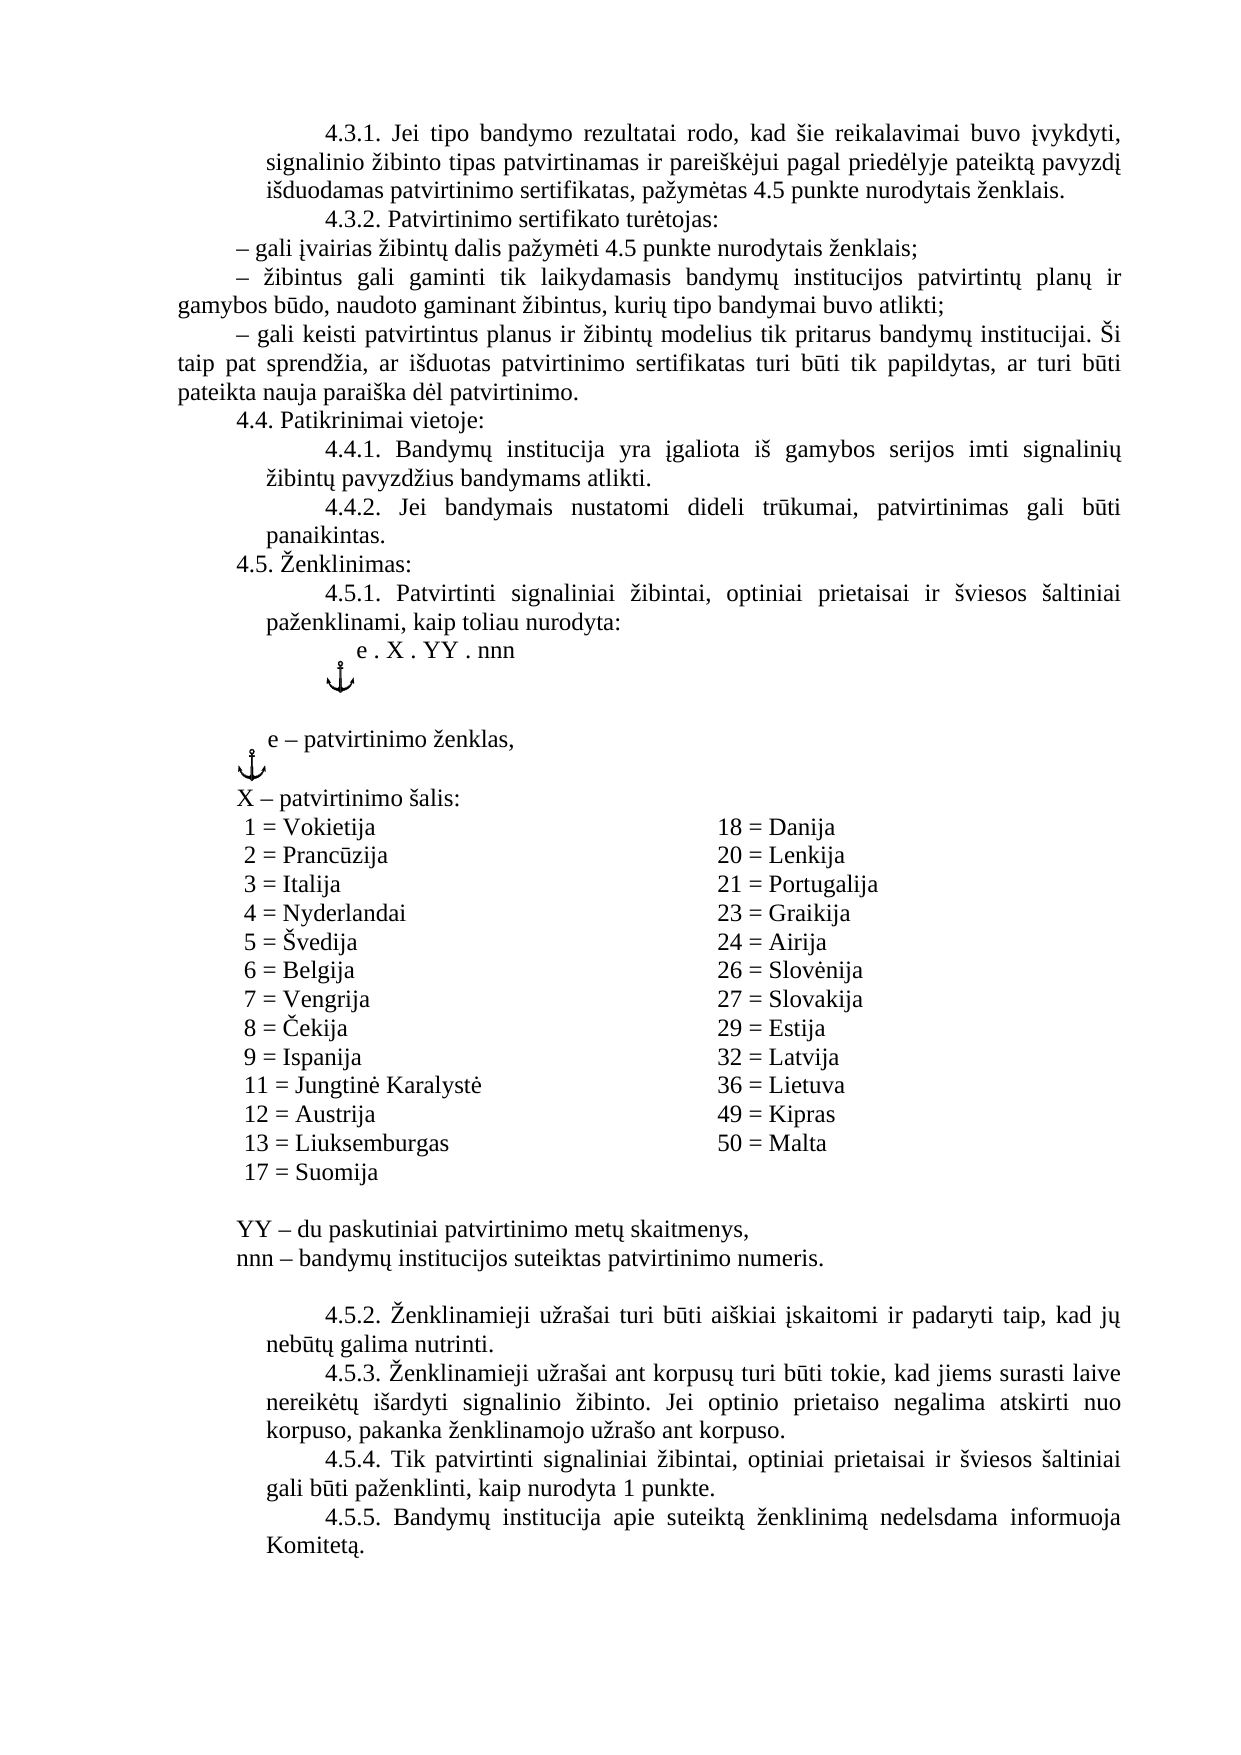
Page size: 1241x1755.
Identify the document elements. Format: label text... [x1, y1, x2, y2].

text 4.5.3. Ženklinamieji užrašai ant korpusų turi būti tokie, kad jiems surasti laive nereikėtų išardyti signalinio žibinto. Jei optinio prietaiso negalima atskirti nuo korpuso, pakanka ženklinamojo užrašo ant korpuso. [266, 1358, 1122, 1444]
table_cell 9 = Ispanija [177, 1042, 710, 1070]
table_cell 32 = Latvija [710, 1042, 1122, 1070]
table_cell [710, 1157, 1122, 1185]
table_cell 24 = Airija [710, 927, 1122, 955]
text 4.4.1. Bandymų institucija yra įgaliota iš gamybos serijos imti signalinių žibintų pavyzdžius bandymams atlikti. [266, 434, 1122, 492]
text 4.3.2. Patvirtinimo sertifikato turėtojas: [266, 204, 1122, 233]
text 4.4. Patikrinimai vietoje: [177, 406, 1122, 434]
table_cell 12 = Austrija [177, 1099, 710, 1128]
table_cell 26 = Slovėnija [710, 955, 1122, 984]
table_cell 50 = Malta [710, 1128, 1122, 1157]
text (ženklas – inkaras)e – patvirtinimo ženklas, [177, 724, 1122, 783]
text – žibintus gali gaminti tik laikydamasis bandymų institucijos patvirtintų planų ir gamybos būdo, naudoto gaminant žibintus, kurių tipo bandymai buvo atlikti; [177, 262, 1122, 319]
table_cell 27 = Slovakija [710, 984, 1122, 1013]
table_cell 49 = Kipras [710, 1099, 1122, 1128]
table_cell 17 = Suomija [177, 1157, 710, 1185]
table_cell 3 = Italija [177, 869, 710, 898]
table_cell 36 = Lietuva [710, 1070, 1122, 1099]
table_header 1 = Vokietija [177, 812, 710, 840]
text 4.4.2. Jei bandymais nustatomi dideli trūkumai, patvirtinimas gali būti panaikintas. [266, 492, 1122, 549]
table_cell 21 = Portugalija [710, 869, 1122, 898]
table_cell 4 = Nyderlandai [177, 898, 710, 927]
table_cell 5 = Švedija [177, 927, 710, 955]
text 4.5.5. Bandymų institucija apie suteiktą ženklinimą nedelsdama informuoja Komitetą. [266, 1502, 1122, 1559]
text 4.3.1. Jei tipo bandymo rezultatai rodo, kad šie reikalavimai buvo įvykdyti, signalinio žibinto tipas patvirtinamas ir pareiškėjui pagal priedėlyje pateiktą pavyzdį išduodamas patvirtinimo sertifikatas, pažymėtas 4.5 punkte nurodytais ženklais. [266, 118, 1122, 204]
text 4.5.1. Patvirtinti signaliniai žibintai, optiniai prietaisai ir šviesos šaltiniai paženklinami, kaip toliau nurodyta: [266, 578, 1122, 636]
text (ženklas – inkaras)e . X . YY . nnn [266, 636, 1122, 695]
text nnn – bandymų institucijos suteiktas patvirtinimo numeris. [177, 1243, 1122, 1272]
table_cell 8 = Čekija [177, 1013, 710, 1042]
text – gali įvairias žibintų dalis pažymėti 4.5 punkte nurodytais ženklais; [177, 233, 1122, 262]
table_cell 29 = Estija [710, 1013, 1122, 1042]
table_cell 6 = Belgija [177, 955, 710, 984]
table_cell 2 = Prancūzija [177, 840, 710, 869]
text 4.5.2. Ženklinamieji užrašai turi būti aiškiai įskaitomi ir padaryti taip, kad jų nebūtų galima nutrinti. [266, 1300, 1122, 1358]
text YY – du paskutiniai patvirtinimo metų skaitmenys, [177, 1214, 1122, 1243]
text 4.5. Ženklinimas: [177, 549, 1122, 578]
text – gali keisti patvirtintus planus ir žibintų modelius tik pritarus bandymų institucijai. Ši taip pat sprendžia, ar išduotas patvirtinimo sertifikatas turi būti tik papildytas, ar turi būti pateikta nauja paraiška dėl patvirtinimo. [177, 319, 1122, 406]
table_cell 20 = Lenkija [710, 840, 1122, 869]
text X – patvirtinimo šalis: [177, 783, 1122, 812]
table_cell 11 = Jungtinė Karalystė [177, 1070, 710, 1099]
text 4.5.4. Tik patvirtinti signaliniai žibintai, optiniai prietaisai ir šviesos šaltiniai gali būti paženklinti, kaip nurodyta 1 punkte. [266, 1444, 1122, 1502]
table_cell 13 = Liuksemburgas [177, 1128, 710, 1157]
table_cell 23 = Graikija [710, 898, 1122, 927]
table_cell 7 = Vengrija [177, 984, 710, 1013]
table_header 18 = Danija [710, 812, 1122, 840]
